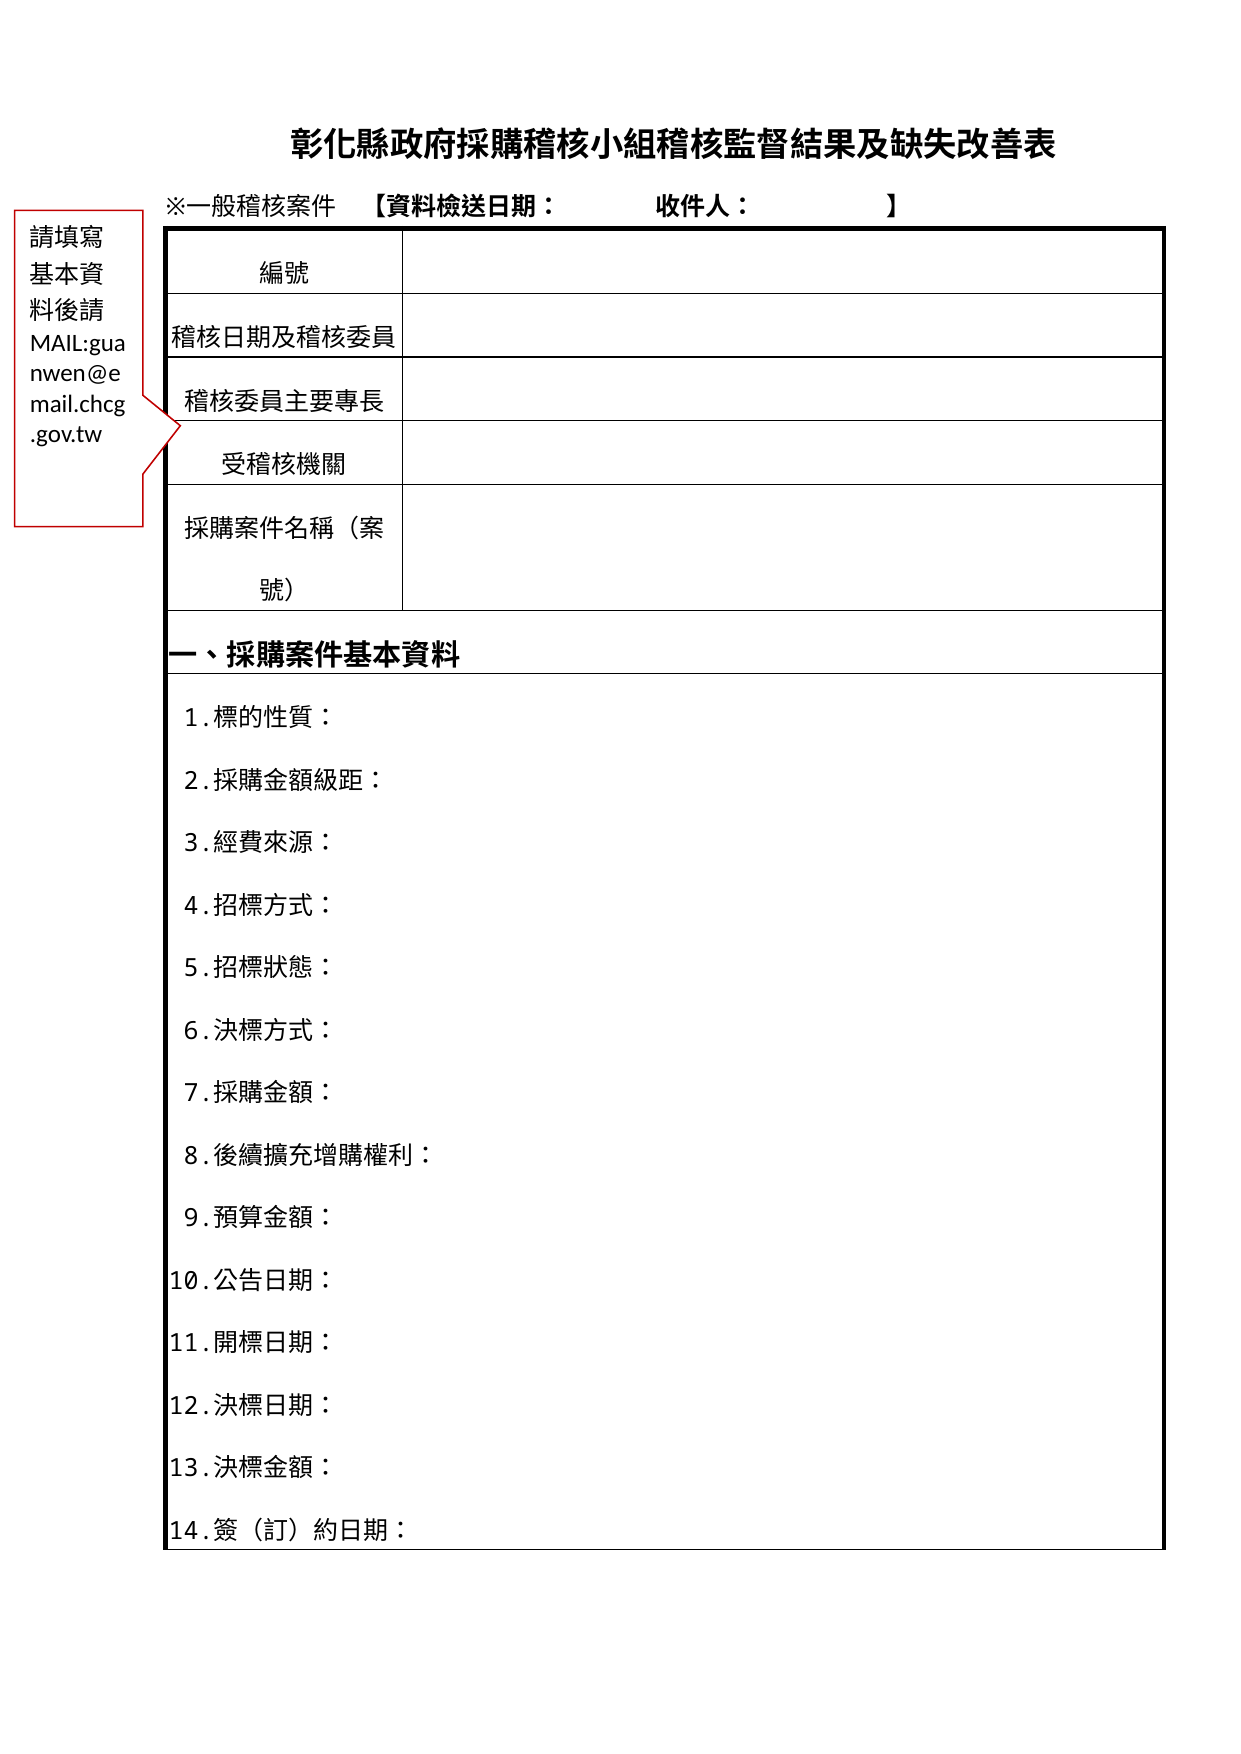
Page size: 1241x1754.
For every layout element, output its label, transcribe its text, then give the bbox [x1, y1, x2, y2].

table_header [403, 231, 1162, 293]
table_cell 受稽核機關 [168, 421, 402, 483]
table_header 編號 [168, 231, 402, 293]
table_cell [403, 421, 1162, 483]
text ※一般稽核案件 【資料檢送日期： 收件人： 】 [165, 163, 1181, 226]
table_cell 採購案件名稱（案號） [168, 485, 402, 609]
text 彰化縣政府採購稽核小組稽核監督結果及缺失改善表 [165, 101, 1181, 163]
table_cell [403, 294, 1162, 356]
table_cell [403, 358, 1162, 420]
table_cell 稽核委員主要專長 [168, 358, 402, 420]
table_cell 一、採購案件基本資料 [168, 611, 1162, 673]
table_cell 1.標的性質： 2.採購金額級距： 3.經費來源： 4.招標方式： 5.招標狀態： 6.決標方式： 7.採購金額： 8.後續擴充增購權利： 9.預算金額： 10.公告日期： 11.開標日期： 12.決標日期： 13.決標金額： 14.簽（訂）約日期： [168, 674, 1162, 1549]
table_cell [403, 485, 1162, 609]
table_cell 稽核日期及稽核委員 [168, 294, 402, 356]
